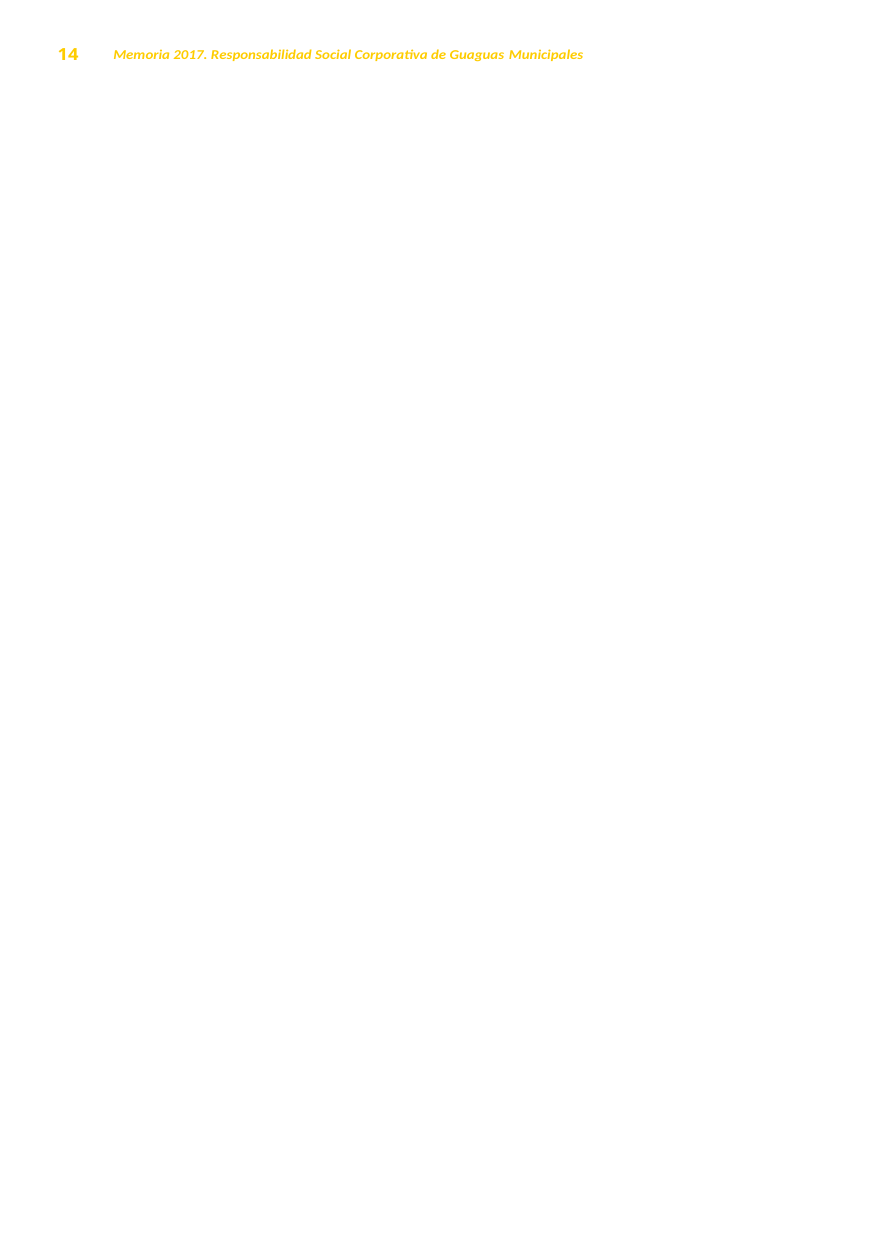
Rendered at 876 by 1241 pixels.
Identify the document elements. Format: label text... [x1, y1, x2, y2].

text 14 Memoria 2017. Responsabilidad Social Corporativa de Guaguas Municipales [57, 42, 827, 66]
